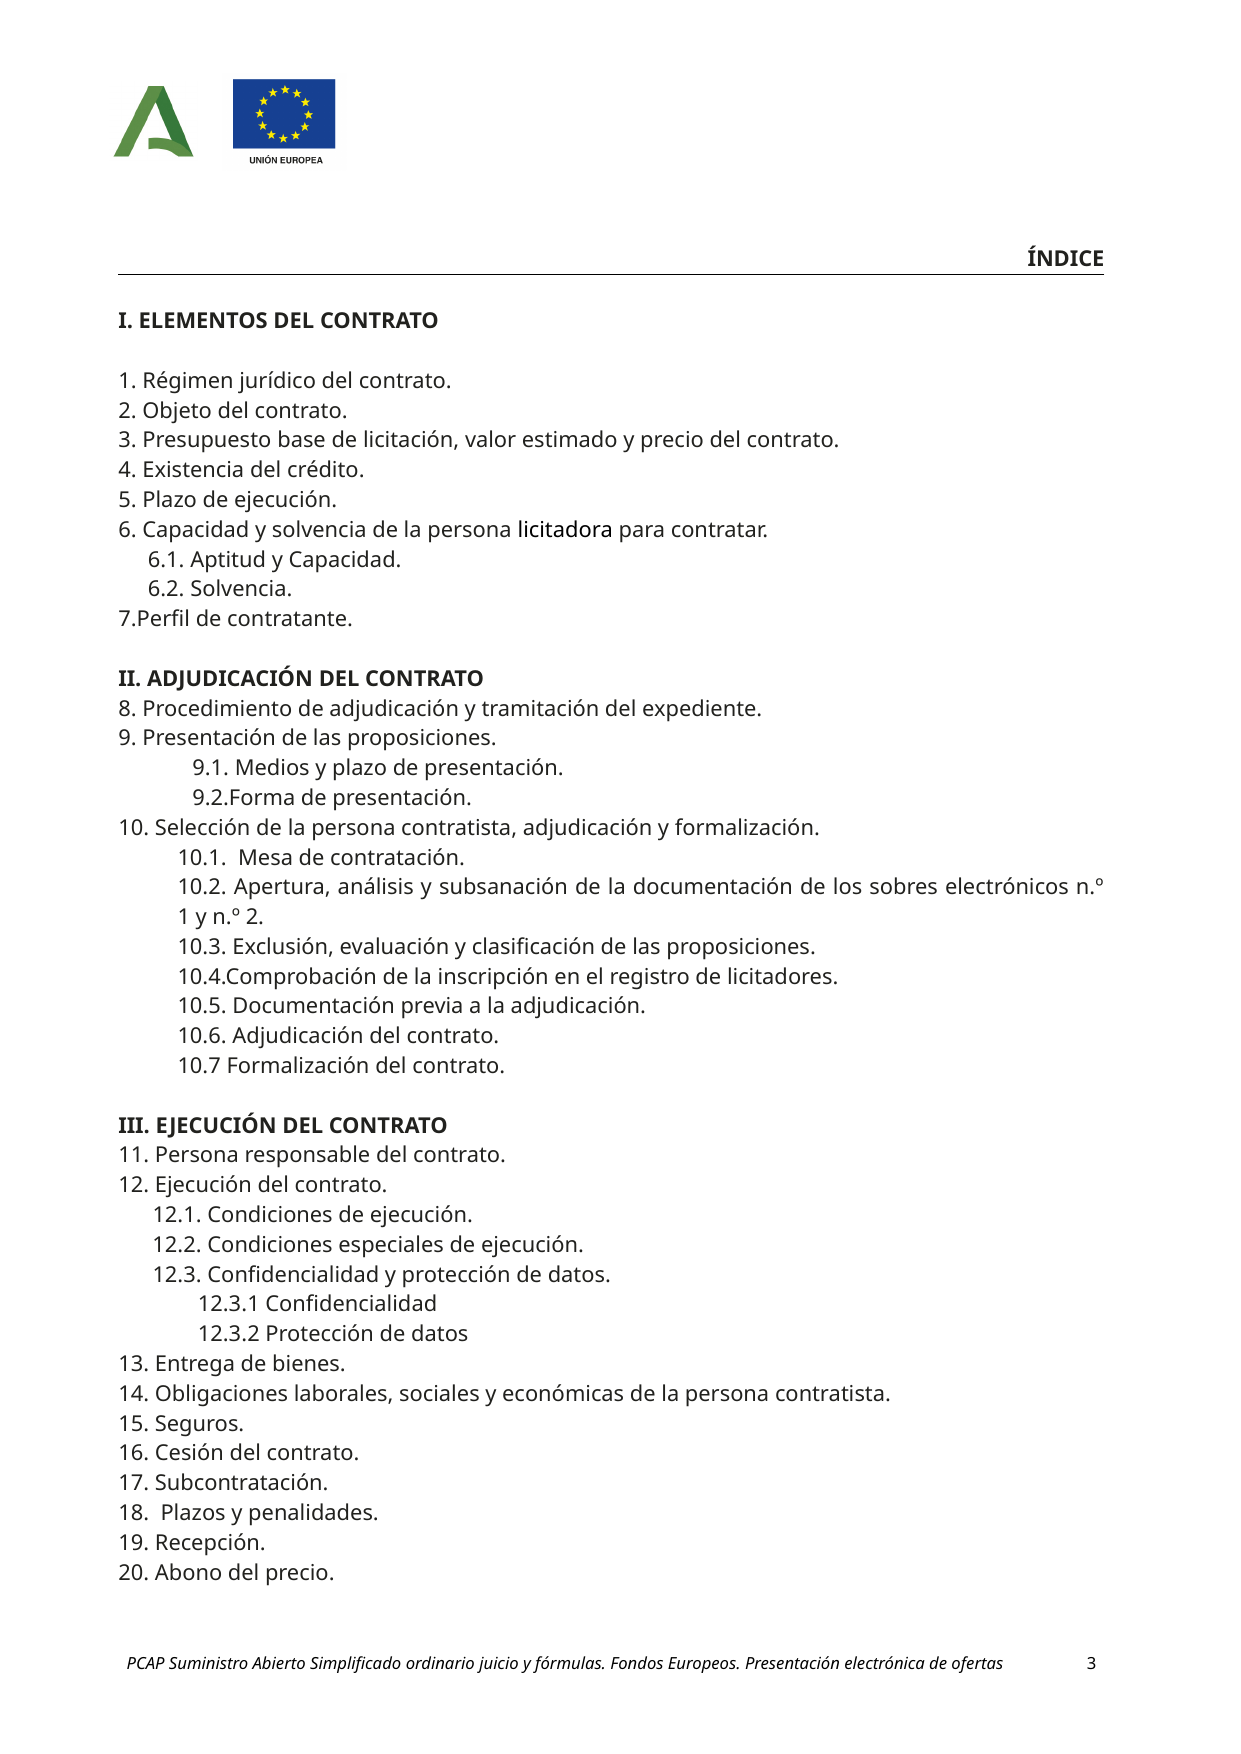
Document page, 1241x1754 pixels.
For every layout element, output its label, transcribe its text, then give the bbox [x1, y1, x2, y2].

text 12.3.2 Protección de datos [118, 1318, 1240, 1348]
text 1. Régimen jurídico del contrato. [118, 365, 1104, 394]
text 16. Cesión del contrato. [118, 1437, 1240, 1467]
text I. ELEMENTOS DEL CONTRATO [118, 305, 1104, 335]
text 6.1. Aptitud y Capacidad. [148, 543, 1104, 573]
text 9. Presentación de las proposiciones. [118, 722, 1104, 752]
text 12.3. Confidencialidad y protección de datos. [118, 1258, 1240, 1288]
text 8. Procedimiento de adjudicación y tramitación del expediente. [118, 692, 1104, 722]
picture [221, 73, 347, 171]
text 10.4.Comprobación de la inscripción en el registro de licitadores. [177, 961, 1104, 990]
text 10. Selección de la persona contratista, adjudicación y formalización. [118, 812, 1104, 841]
text 4. Existencia del crédito. [118, 454, 1104, 484]
text 9.2.Forma de presentación. [192, 782, 1104, 812]
text 7.Perfil de contratante. [118, 603, 1104, 633]
subtitle ÍNDICE [118, 242, 1104, 274]
text 6. Capacidad y solvencia de la persona licitadora para contratar. [118, 514, 1104, 543]
text 20. Abono del precio. [118, 1556, 1240, 1586]
text 15. Seguros. [118, 1407, 1240, 1437]
text 19. Recepción. [118, 1527, 1240, 1556]
text 17. Subcontratación. [118, 1467, 1240, 1497]
text 3. Presupuesto base de licitación, valor estimado y precio del contrato. [118, 424, 1104, 454]
text II. ADJUDICACIÓN DEL CONTRATO [118, 663, 1104, 692]
text 11. Persona responsable del contrato. [118, 1139, 1240, 1169]
text 10.1. Mesa de contratación. [177, 841, 1104, 871]
text 12.1. Condiciones de ejecución. [118, 1199, 1240, 1229]
text 9.1. Medios y plazo de presentación. [192, 752, 1104, 782]
text III. EJECUCIÓN DEL CONTRATO [118, 1109, 1104, 1139]
text 10.6. Adjudicación del contrato. [177, 1020, 1104, 1050]
text 10.3. Exclusión, evaluación y clasificación de las proposiciones. [177, 931, 1104, 961]
text 18. Plazos y penalidades. [118, 1497, 1240, 1527]
text 2. Objeto del contrato. [118, 394, 1104, 424]
text 5. Plazo de ejecución. [118, 484, 1104, 514]
text 6.2. Solvencia. [148, 573, 1104, 603]
picture [109, 81, 198, 161]
text 13. Entrega de bienes. [118, 1348, 1240, 1378]
text 14. Obligaciones laborales, sociales y económicas de la persona contratista. [118, 1378, 1240, 1407]
text 12. Ejecución del contrato. [118, 1169, 1240, 1199]
text 10.7 Formalización del contrato. [177, 1050, 1104, 1080]
text 12.2. Condiciones especiales de ejecución. [118, 1229, 1240, 1258]
text 10.2. Apertura, análisis y subsanación de la documentación de los sobres electrónicos n.º 1 y n.º 2. [177, 871, 1104, 931]
text 12.3.1 Confidencialidad [118, 1288, 1104, 1318]
text 10.5. Documentación previa a la adjudicación. [177, 990, 1104, 1020]
